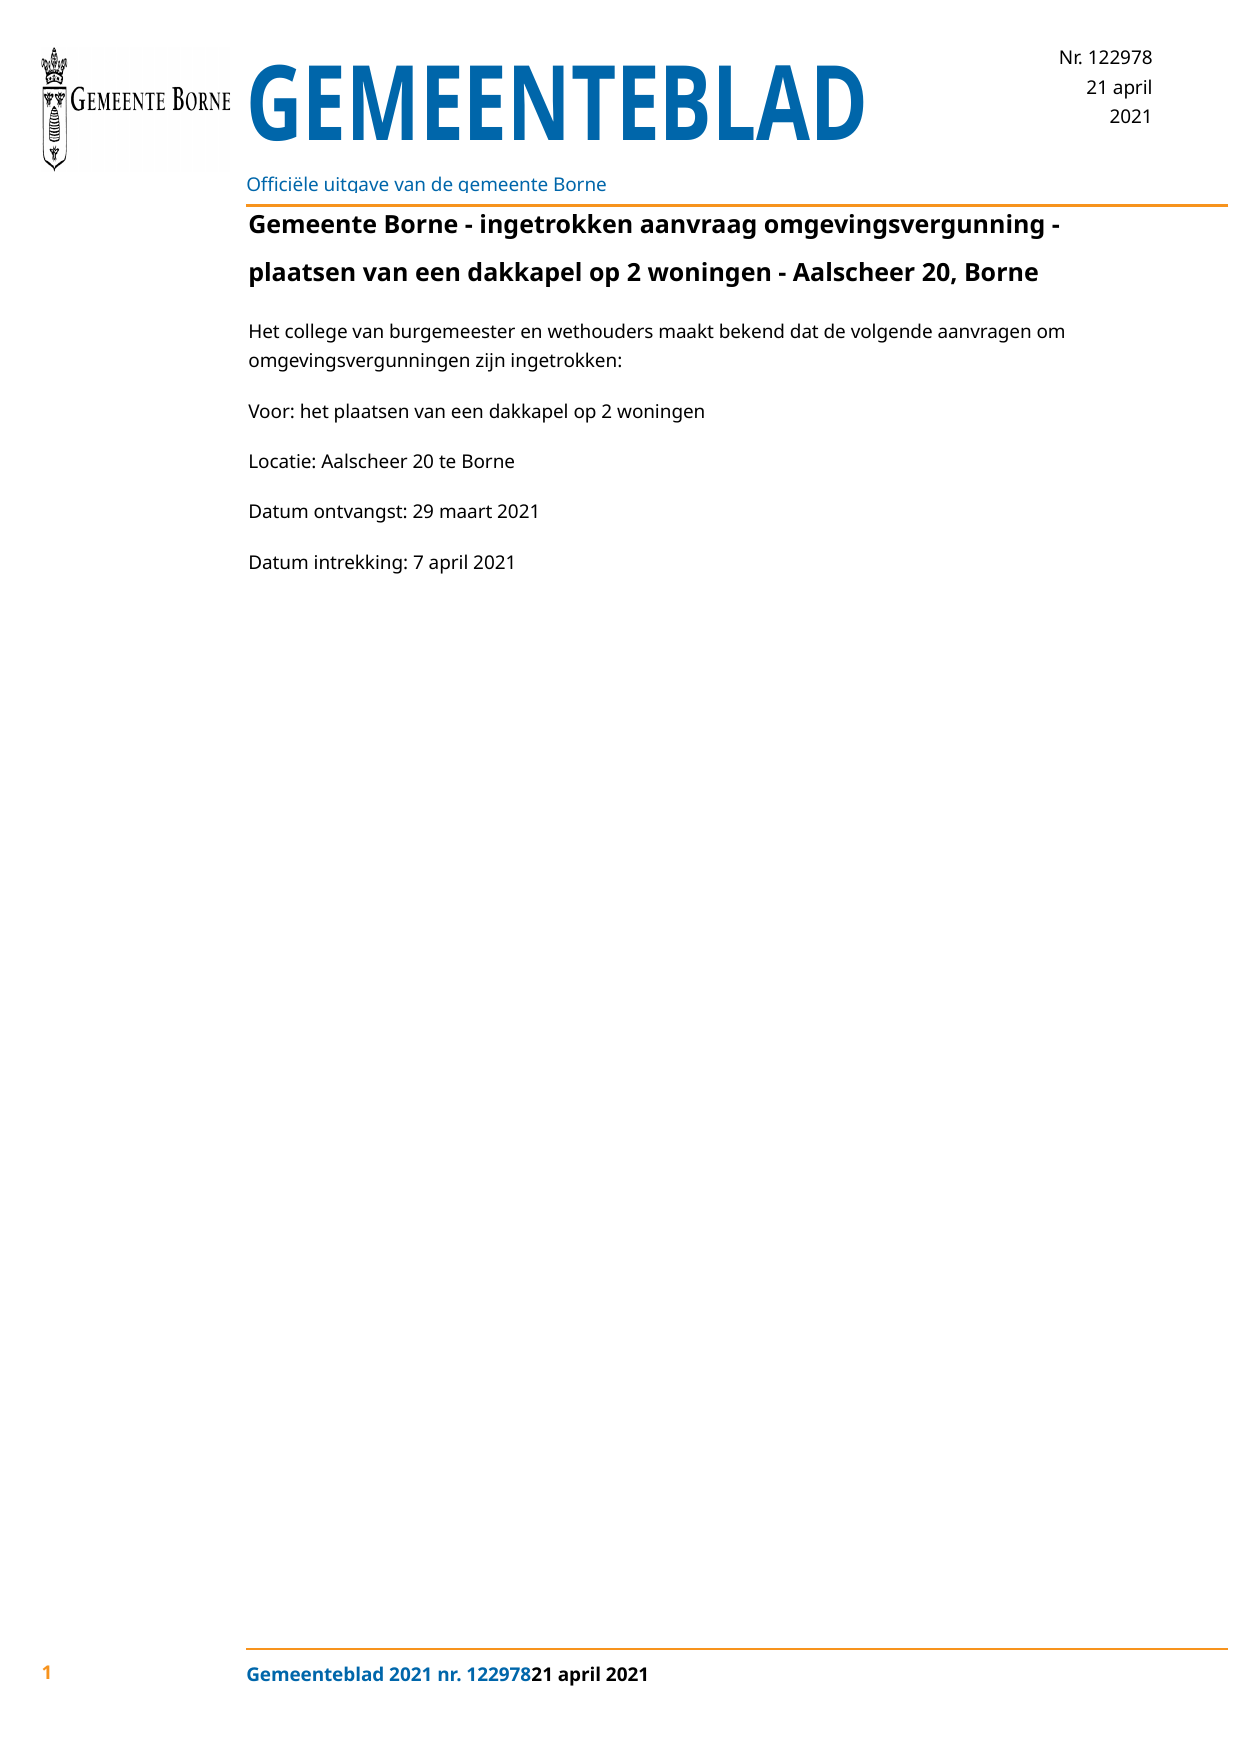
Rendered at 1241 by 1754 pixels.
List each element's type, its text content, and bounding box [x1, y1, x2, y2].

text Datum intrekking: 7 april 2021 [248, 549, 1152, 575]
text Gemeente Borne - ingetrokken aanvraag omgevingsvergunning - plaatsen van een dakkapel op 2 woningen - Aalscheer 20, Borne [248, 207, 1152, 288]
text Het college van burgemeester en wethouders maakt bekend dat de volgende aanvragen om omgevingsvergunningen zijn ingetrokken: [248, 318, 1152, 373]
picture [41, 47, 231, 172]
text Datum ontvangst: 29 maart 2021 [248, 499, 1152, 524]
text Voor: het plaatsen van een dakkapel op 2 woningen [248, 398, 1152, 424]
text Locatie: Aalscheer 20 te Borne [248, 448, 1152, 474]
